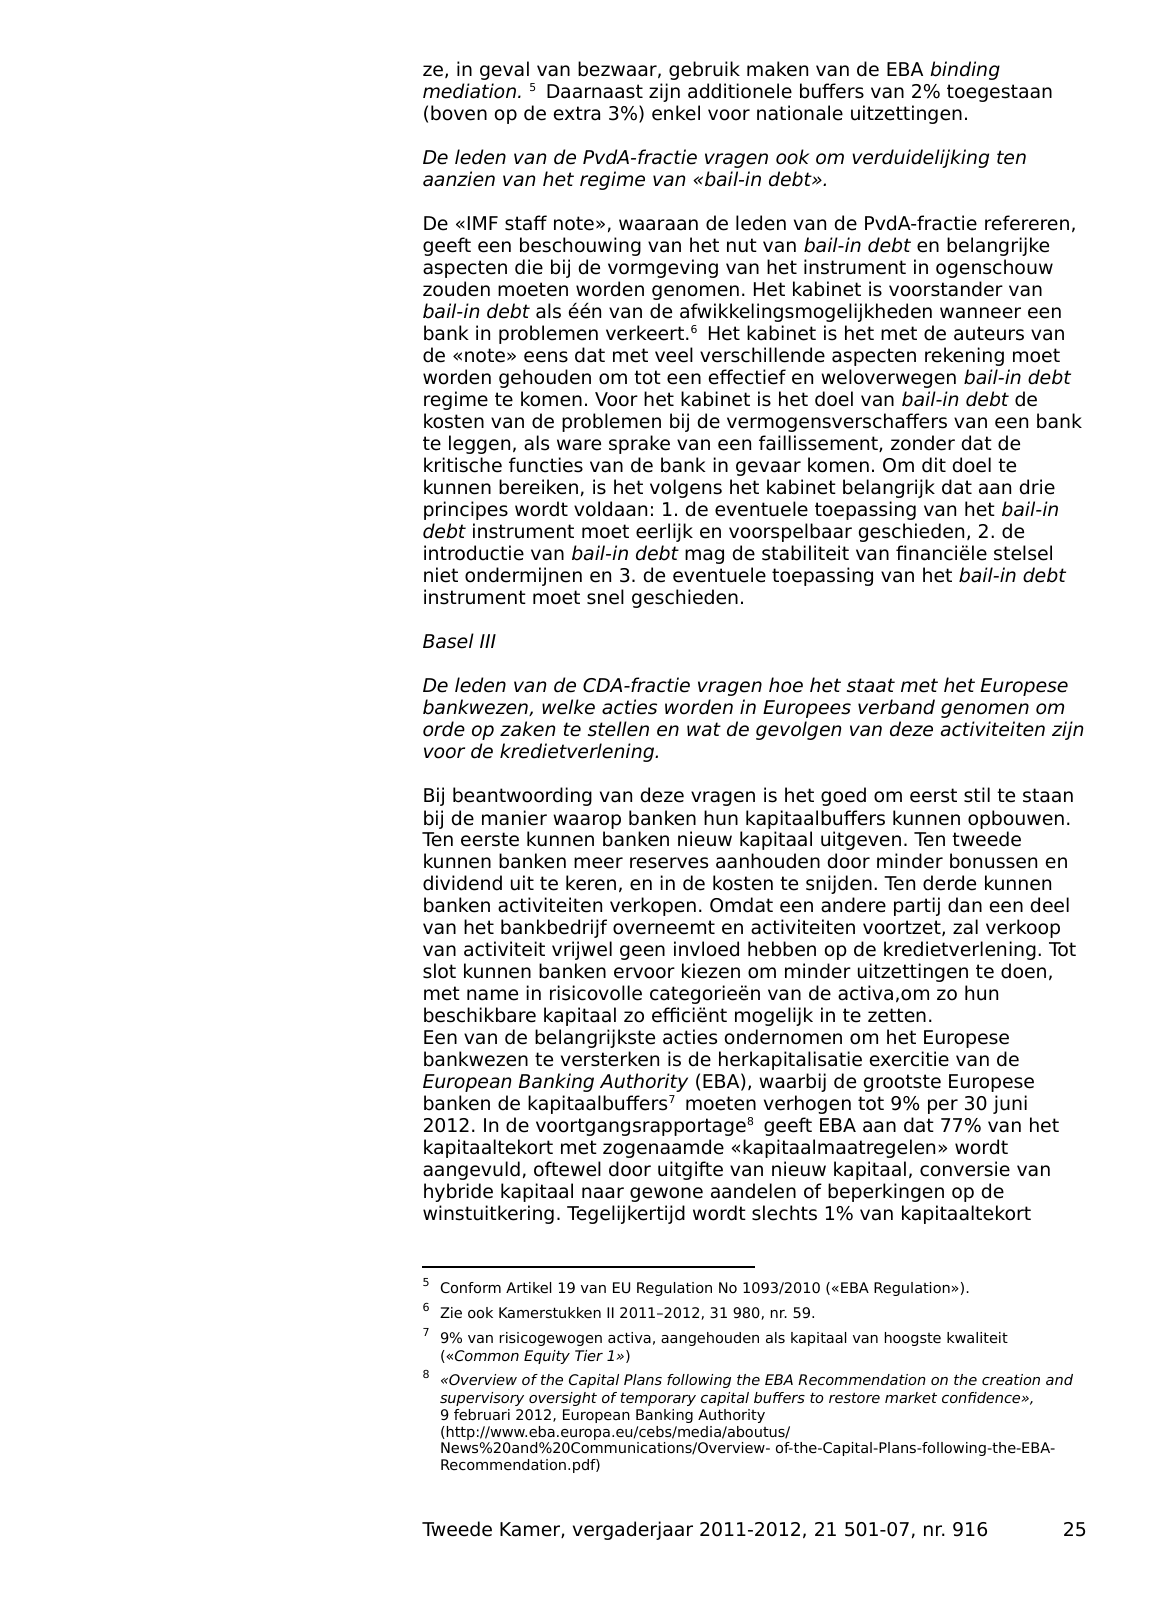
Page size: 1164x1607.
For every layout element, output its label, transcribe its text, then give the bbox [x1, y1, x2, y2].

subtitle Basel III [422, 631, 1087, 653]
text «Overview of the Capital Plans following the EBA Recommendation on the creation and supervisory oversight of temporary capital buffers to restore market confidence», 9 februari 2012, European Banking Authority (http://www.eba.europa.eu/cebs/media/aboutus/ News%20and%20Communications/Overview- of-the-Capital-Plans-following-the-EBA-Recommendation.pdf) [422, 1368, 1087, 1474]
text Een van de belangrijkste acties ondernomen om het Europese bankwezen te versterken is de herkapitalisatie exercitie van de European Banking Authority (EBA), waarbij de grootste Europese banken de kapitaalbuffers moeten verhogen tot 9% per 30 juni 2012. In de voortgangsrapportage geeft EBA aan dat 77% van het kapitaaltekort met zogenaamde «kapitaalmaatregelen» wordt aangevuld, oftewel door uitgifte van nieuw kapitaal, conversie van hybride kapitaal naar gewone aandelen of beperkingen op de winstuitkering. Tegelijkertijd wordt slechts 1% van kapitaaltekort [422, 1027, 1087, 1225]
text 9% van risicogewogen activa, aangehouden als kapitaal van hoogste kwaliteit («Common Equity Tier 1») [422, 1326, 1087, 1365]
text Conform Artikel 19 van EU Regulation No 1093/2010 («EBA Regulation»). [422, 1276, 1087, 1298]
text De «IMF staff note», waaraan de leden van de PvdA-fractie refereren, geeft een beschouwing van het nut van bail-in debt en belangrijke aspecten die bij de vormgeving van het instrument in ogenschouw zouden moeten worden genomen. Het kabinet is voorstander van bail-in debt als één van de afwikkelingsmogelijkheden wanneer een bank in problemen verkeert. Het kabinet is het met de auteurs van de «note» eens dat met veel verschillende aspecten rekening moet worden gehouden om tot een effectief en weloverwegen bail-in debt regime te komen. Voor het kabinet is het doel van bail-in debt de kosten van de problemen bij de vermogensverschaffers van een bank te leggen, als ware sprake van een faillissement, zonder dat de kritische functies van de bank in gevaar komen. Om dit doel te kunnen bereiken, is het volgens het kabinet belangrijk dat aan drie principes wordt voldaan: 1. de eventuele toepassing van het bail-in debt instrument moet eerlijk en voorspelbaar geschieden, 2. de introductie van bail-in debt mag de stabiliteit van financiële stelsel niet ondermijnen en 3. de eventuele toepassing van het bail-in debt instrument moet snel geschieden. [422, 213, 1087, 609]
text ze, in geval van bezwaar, gebruik maken van de EBA binding mediation. Daarnaast zijn additionele buffers van 2% toegestaan (boven op de extra 3%) enkel voor nationale uitzettingen. [422, 59, 1087, 125]
text Bij beantwoording van deze vragen is het goed om eerst stil te staan bij de manier waarop banken hun kapitaalbuffers kunnen opbouwen. Ten eerste kunnen banken nieuw kapitaal uitgeven. Ten tweede kunnen banken meer reserves aanhouden door minder bonussen en dividend uit te keren, en in de kosten te snijden. Ten derde kunnen banken activiteiten verkopen. Omdat een andere partij dan een deel van het bankbedrijf overneemt en activiteiten voortzet, zal verkoop van activiteit vrijwel geen invloed hebben op de kredietverlening. Tot slot kunnen banken ervoor kiezen om minder uitzettingen te doen, met name in risicovolle categorieën van de activa,om zo hun beschikbare kapitaal zo efficiënt mogelijk in te zetten. [422, 785, 1087, 1027]
text Zie ook Kamerstukken II 2011–2012, 31 980, nr. 59. [422, 1301, 1087, 1323]
text De leden van de CDA-fractie vragen hoe het staat met het Europese bankwezen, welke acties worden in Europees verband genomen om orde op zaken te stellen en wat de gevolgen van deze activiteiten zijn voor de kredietverlening. [422, 675, 1087, 763]
text De leden van de PvdA-fractie vragen ook om verduidelijking ten aanzien van het regime van «bail-in debt». [422, 147, 1087, 191]
